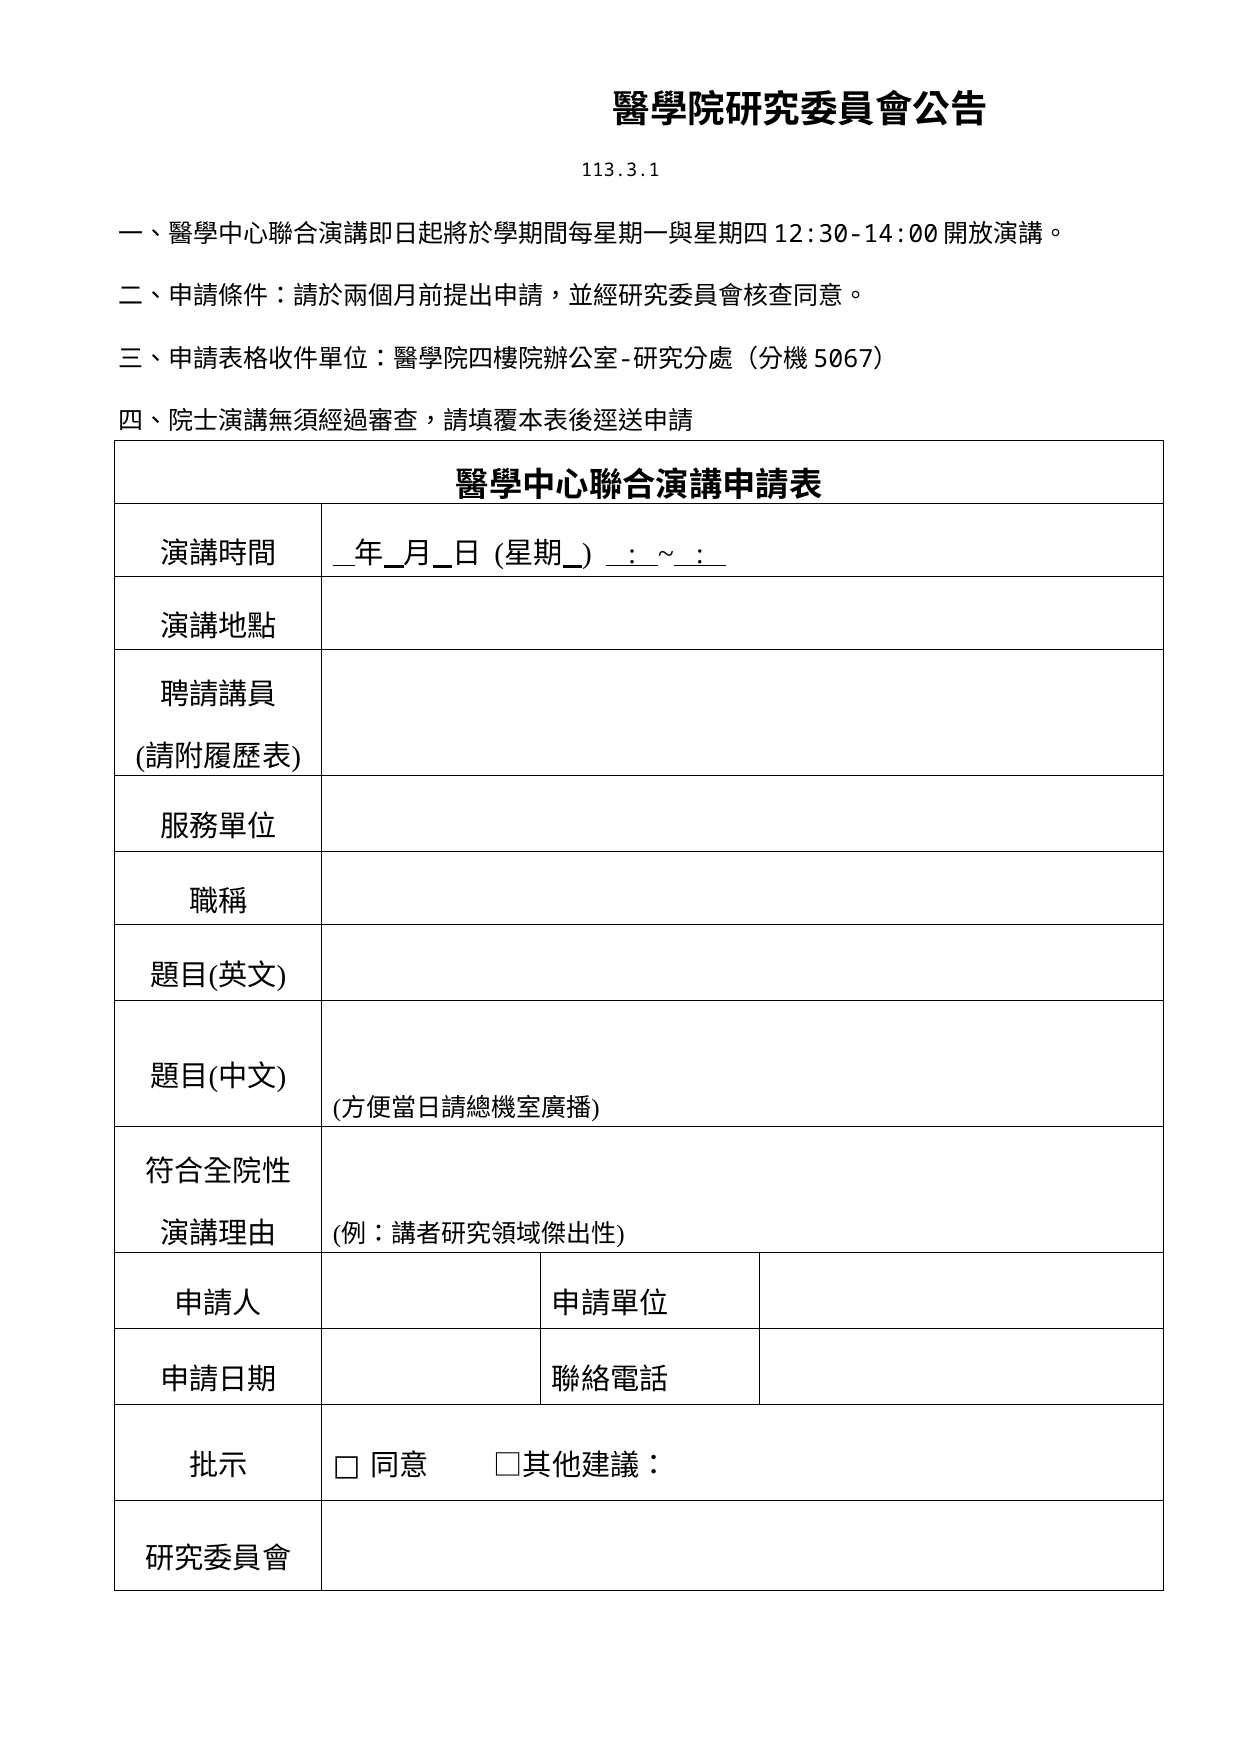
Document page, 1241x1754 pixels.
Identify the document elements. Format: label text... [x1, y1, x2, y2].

table_cell 職稱 [115, 852, 321, 924]
table_cell [760, 1329, 1163, 1404]
table_cell [322, 852, 1163, 924]
text 四、院士演講無須經過審查，請填覆本表後逕送申請 [118, 377, 1122, 439]
table_cell [322, 776, 1163, 851]
table_cell [760, 1253, 1163, 1328]
table_cell 題目(英文) [115, 925, 321, 1000]
table_cell [322, 650, 1163, 775]
table_cell 申請單位 [541, 1253, 759, 1328]
table_cell 演講時間 [115, 504, 321, 576]
table_cell [322, 1501, 1163, 1590]
table_cell 年 月 日 (星期 ) : ~ : [322, 504, 1163, 576]
table_cell (例：講者研究領域傑出性) [322, 1127, 1163, 1252]
table_cell 題目(中文) [115, 1001, 321, 1126]
table_cell (方便當日請總機室廣播) [322, 1001, 1163, 1126]
table_header 醫學中心聯合演講申請表 [115, 441, 1163, 503]
table_cell 同意 □其他建議： [322, 1405, 1163, 1500]
table_cell [322, 1253, 540, 1328]
table_cell 聯絡電話 [541, 1329, 759, 1404]
table_cell 批示 [115, 1405, 321, 1500]
table_cell 服務單位 [115, 776, 321, 851]
text 三、申請表格收件單位：醫學院四樓院辦公室-研究分處（分機5067） [118, 314, 1122, 377]
table_cell 申請日期 [115, 1329, 321, 1404]
text 醫學院研究委員會公告 113.3.1 [118, 64, 1122, 189]
table_cell 符合全院性 演講理由 [115, 1127, 321, 1252]
table_cell [322, 1329, 540, 1404]
text 二、申請條件：請於兩個月前提出申請，並經研究委員會核查同意。 [118, 252, 1122, 314]
table_cell 研究委員會 [115, 1501, 321, 1590]
table_cell 聘請講員 (請附履歷表) [115, 650, 321, 775]
table_cell [322, 577, 1163, 649]
table_cell 申請人 [115, 1253, 321, 1328]
table_cell [322, 925, 1163, 1000]
text 一、醫學中心聯合演講即日起將於學期間每星期一與星期四12:30-14:00開放演講。 [118, 189, 1122, 252]
table_cell 演講地點 [115, 577, 321, 649]
